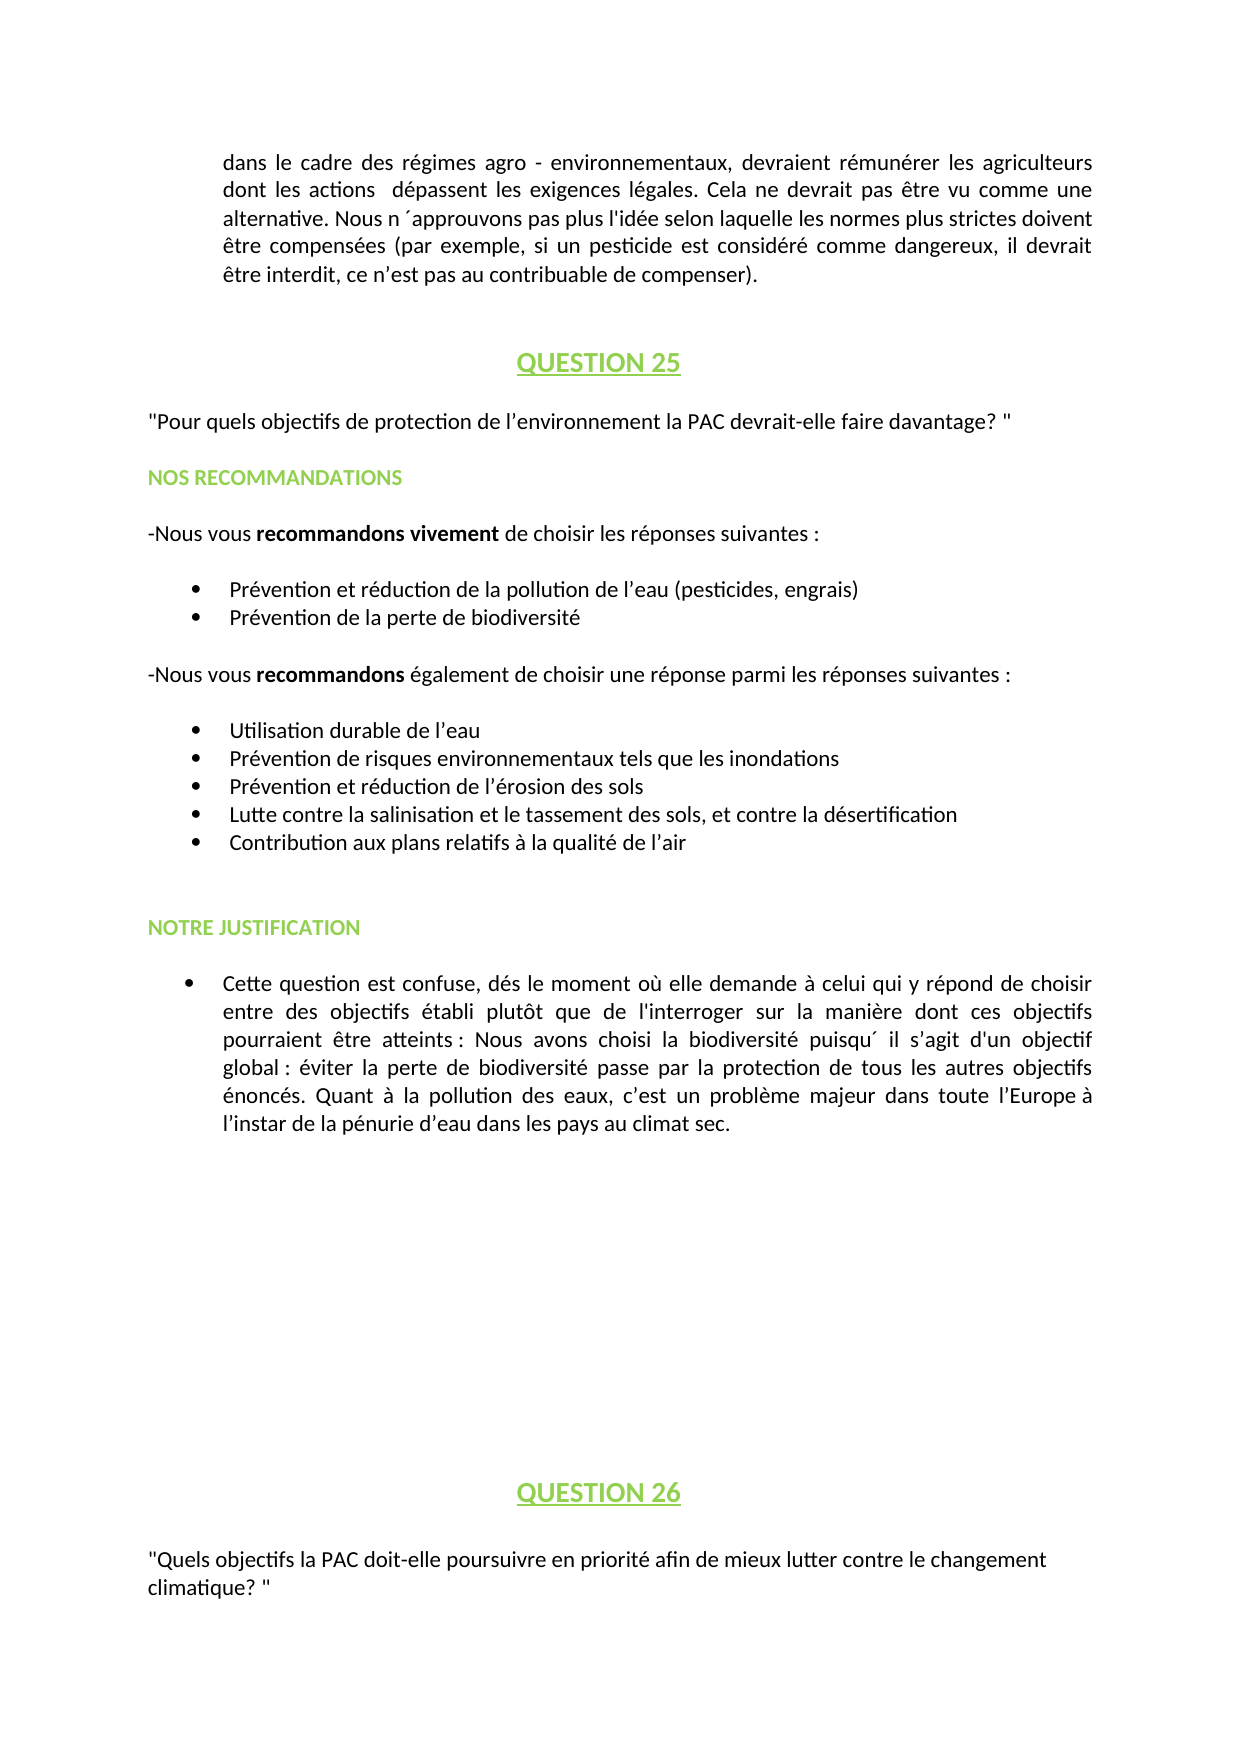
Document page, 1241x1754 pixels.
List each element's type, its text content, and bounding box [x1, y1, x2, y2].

text  Prévention de la perte de biodiversité [192, 603, 1093, 632]
text  Prévention de risques environnementaux tels que les inondations [192, 744, 1093, 772]
text  Lutte contre la salinisation et le tassement des sols, et contre la désertification [192, 800, 1093, 828]
text QUESTION 26 [443, 1474, 1093, 1509]
text  Contribution aux plans relatifs à la qualité de l’air [192, 828, 1093, 856]
text NOTRE JUSTIFICATION [148, 913, 1093, 941]
text "Quels objectifs la PAC doit-elle poursuivre en priorité afin de mieux lutter contre le changement climatique? " [148, 1545, 1093, 1601]
text QUESTION 25 [148, 344, 1093, 379]
text -Nous vous recommandons également de choisir une réponse parmi les réponses suivantes : [148, 660, 1093, 688]
text  Prévention et réduction de l’érosion des sols [192, 772, 1093, 800]
text  Cette question est confuse, dés le moment où elle demande à celui qui y répond de choisir entre des objectifs établi plutôt que de l'interroger sur la manière dont ces objectifs pourraient être atteints : Nous avons choisi la biodiversité puisqu´ il s’agit d'un objectif global : éviter la perte de biodiversité passe par la protection de tous les autres objectifs énoncés. Quant à la pollution des eaux, c’est un problème majeur dans toute l’Europe à l’instar de la pénurie d’eau dans les pays au climat sec. [185, 969, 1093, 1137]
text  Prévention et réduction de la pollution de l’eau (pesticides, engrais) [192, 576, 1093, 603]
text dans le cadre des régimes agro - environnementaux, devraient rémunérer les agriculteurs dont les actions dépassent les exigences légales. Cela ne devrait pas être vu comme une alternative. Nous n ´approuvons pas plus l'idée selon laquelle les normes plus strictes doivent être compensées (par exemple, si un pesticide est considéré comme dangereux, il devrait être interdit, ce n’est pas au contribuable de compenser). [185, 148, 1093, 288]
text  Utilisation durable de l’eau [192, 716, 1093, 744]
text NOS RECOMMANDATIONS [148, 463, 1093, 491]
text "Pour quels objectifs de protection de l’environnement la PAC devrait-elle faire davantage? " [148, 407, 1093, 435]
text -Nous vous recommandons vivement de choisir les réponses suivantes : [148, 519, 1093, 547]
